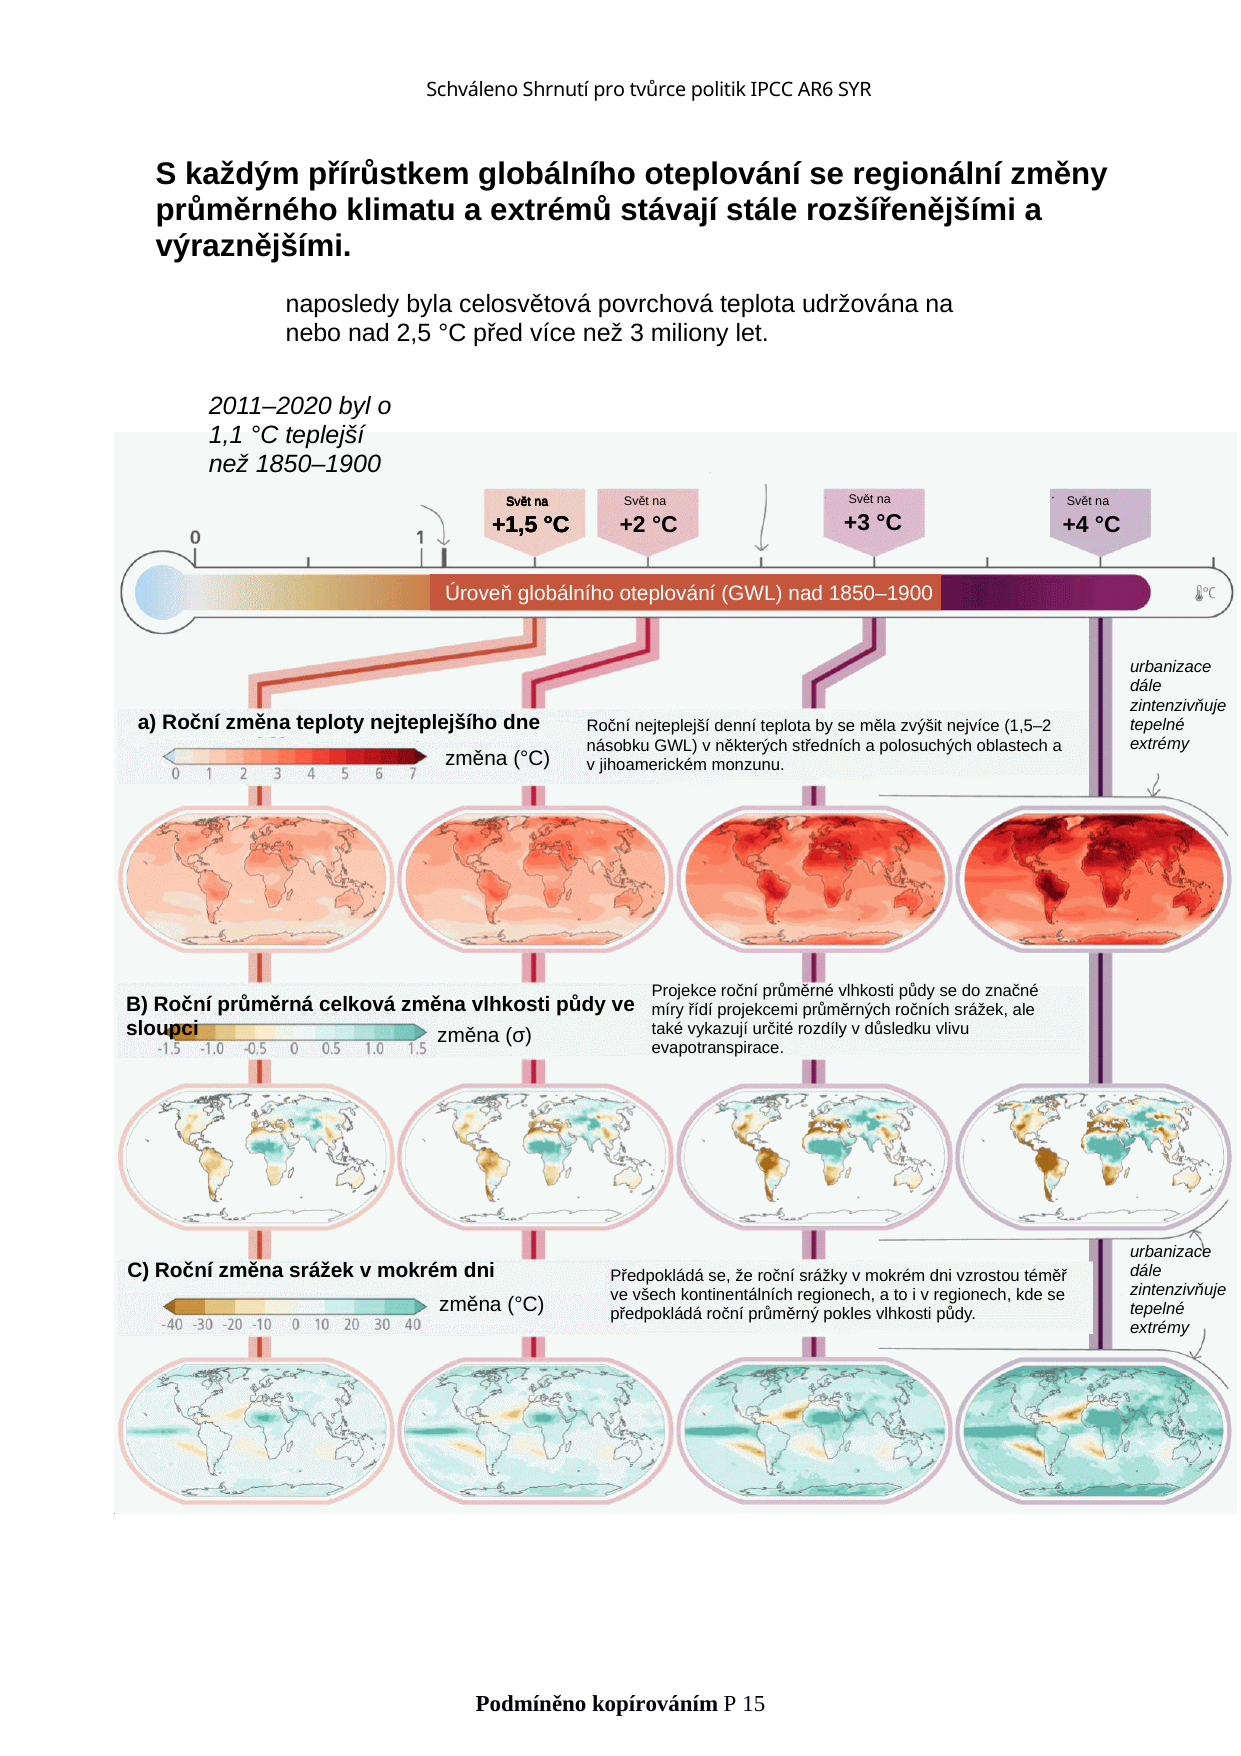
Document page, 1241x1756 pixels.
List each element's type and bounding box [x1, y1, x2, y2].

picture [310, 432, 317, 442]
picture [114, 432, 1237, 1514]
